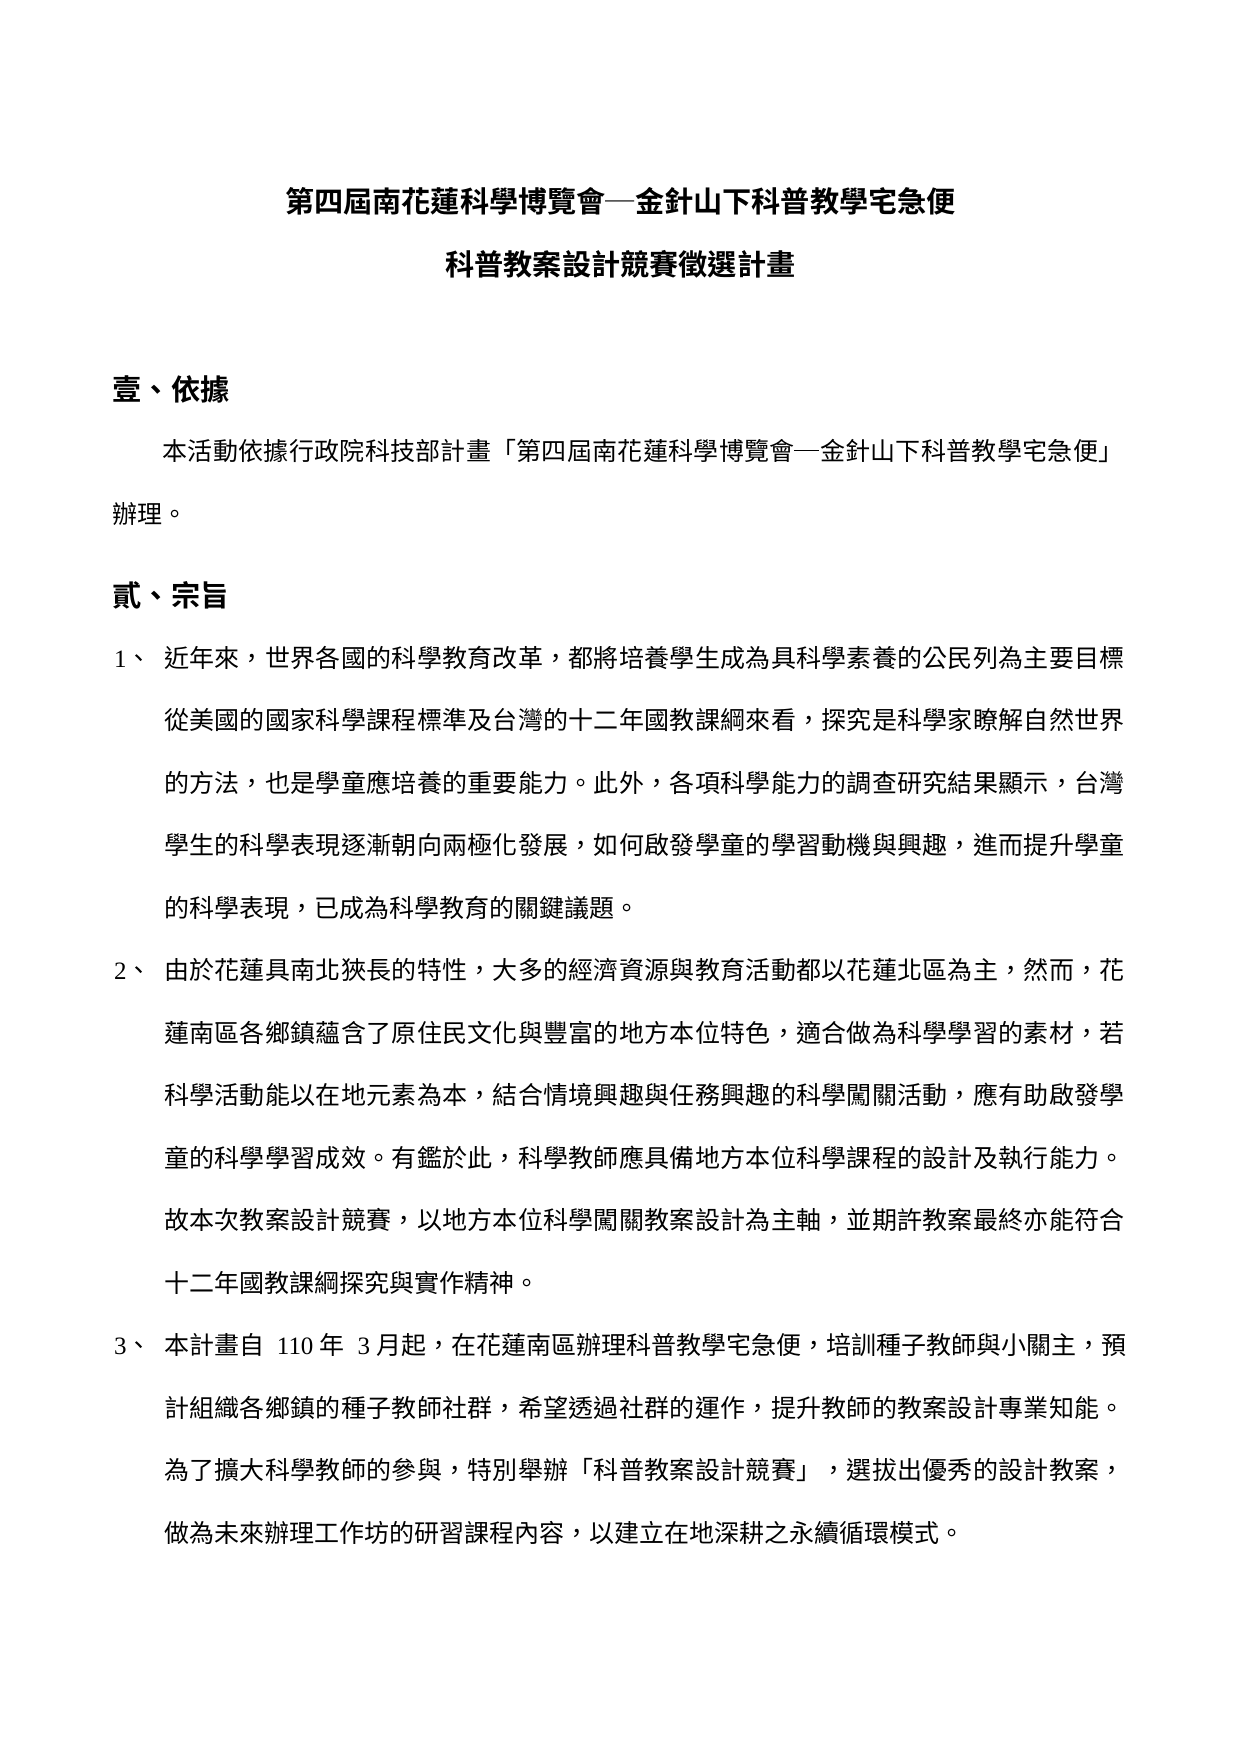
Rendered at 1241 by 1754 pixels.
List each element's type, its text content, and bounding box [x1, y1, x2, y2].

list 近年來，世界各國的科學教育改革，都將培養學生成為具科學素養的公民列為主要目標。從美國的國家科學課程標準及台灣的十二年國教課綱來看，探究是科學家瞭解自然世界的方法，也是學童應培養的重要能力。此外，各項科學能力的調查研究結果顯示，台灣學生的科學表現逐漸朝向兩極化發展，如何啟發學童的學習動機與興趣，進而提升學童的科學表現，已成為科學教育的關鍵議題。 [114, 614, 1128, 927]
text 壹、依據 [112, 346, 1128, 408]
text 科普教案設計競賽徵選計畫 [112, 221, 1128, 283]
text 第四屆南花蓮科學博覽會─金針山下科普教學宅急便 [112, 158, 1128, 221]
text 貳、宗旨 [112, 552, 1128, 614]
list 本計畫自 110 年 3 月起，在花蓮南區辦理科普教學宅急便，培訓種子教師與小關主，預計組織各鄉鎮的種子教師社群，希望透過社群的運作，提升教師的教案設計專業知能。為了擴大科學教師的參與，特別舉辦「科普教案設計競賽」，選拔出優秀的設計教案，做為未來辦理工作坊的研習課程內容，以建立在地深耕之永續循環模式。 [114, 1302, 1128, 1552]
text 本活動依據行政院科技部計畫「第四屆南花蓮科學博覽會─金針山下科普教學宅急便」辦理。 [112, 408, 1128, 533]
list 由於花蓮具南北狹長的特性，大多的經濟資源與教育活動都以花蓮北區為主，然而，花蓮南區各鄉鎮蘊含了原住民文化與豐富的地方本位特色，適合做為科學學習的素材，若科學活動能以在地元素為本，結合情境興趣與任務興趣的科學闖關活動，應有助啟發學童的科學學習成效。有鑑於此，科學教師應具備地方本位科學課程的設計及執行能力。故本次教案設計競賽，以地方本位科學闖關教案設計為主軸，並期許教案最終亦能符合十二年國教課綱探究與實作精神。 [114, 927, 1128, 1302]
